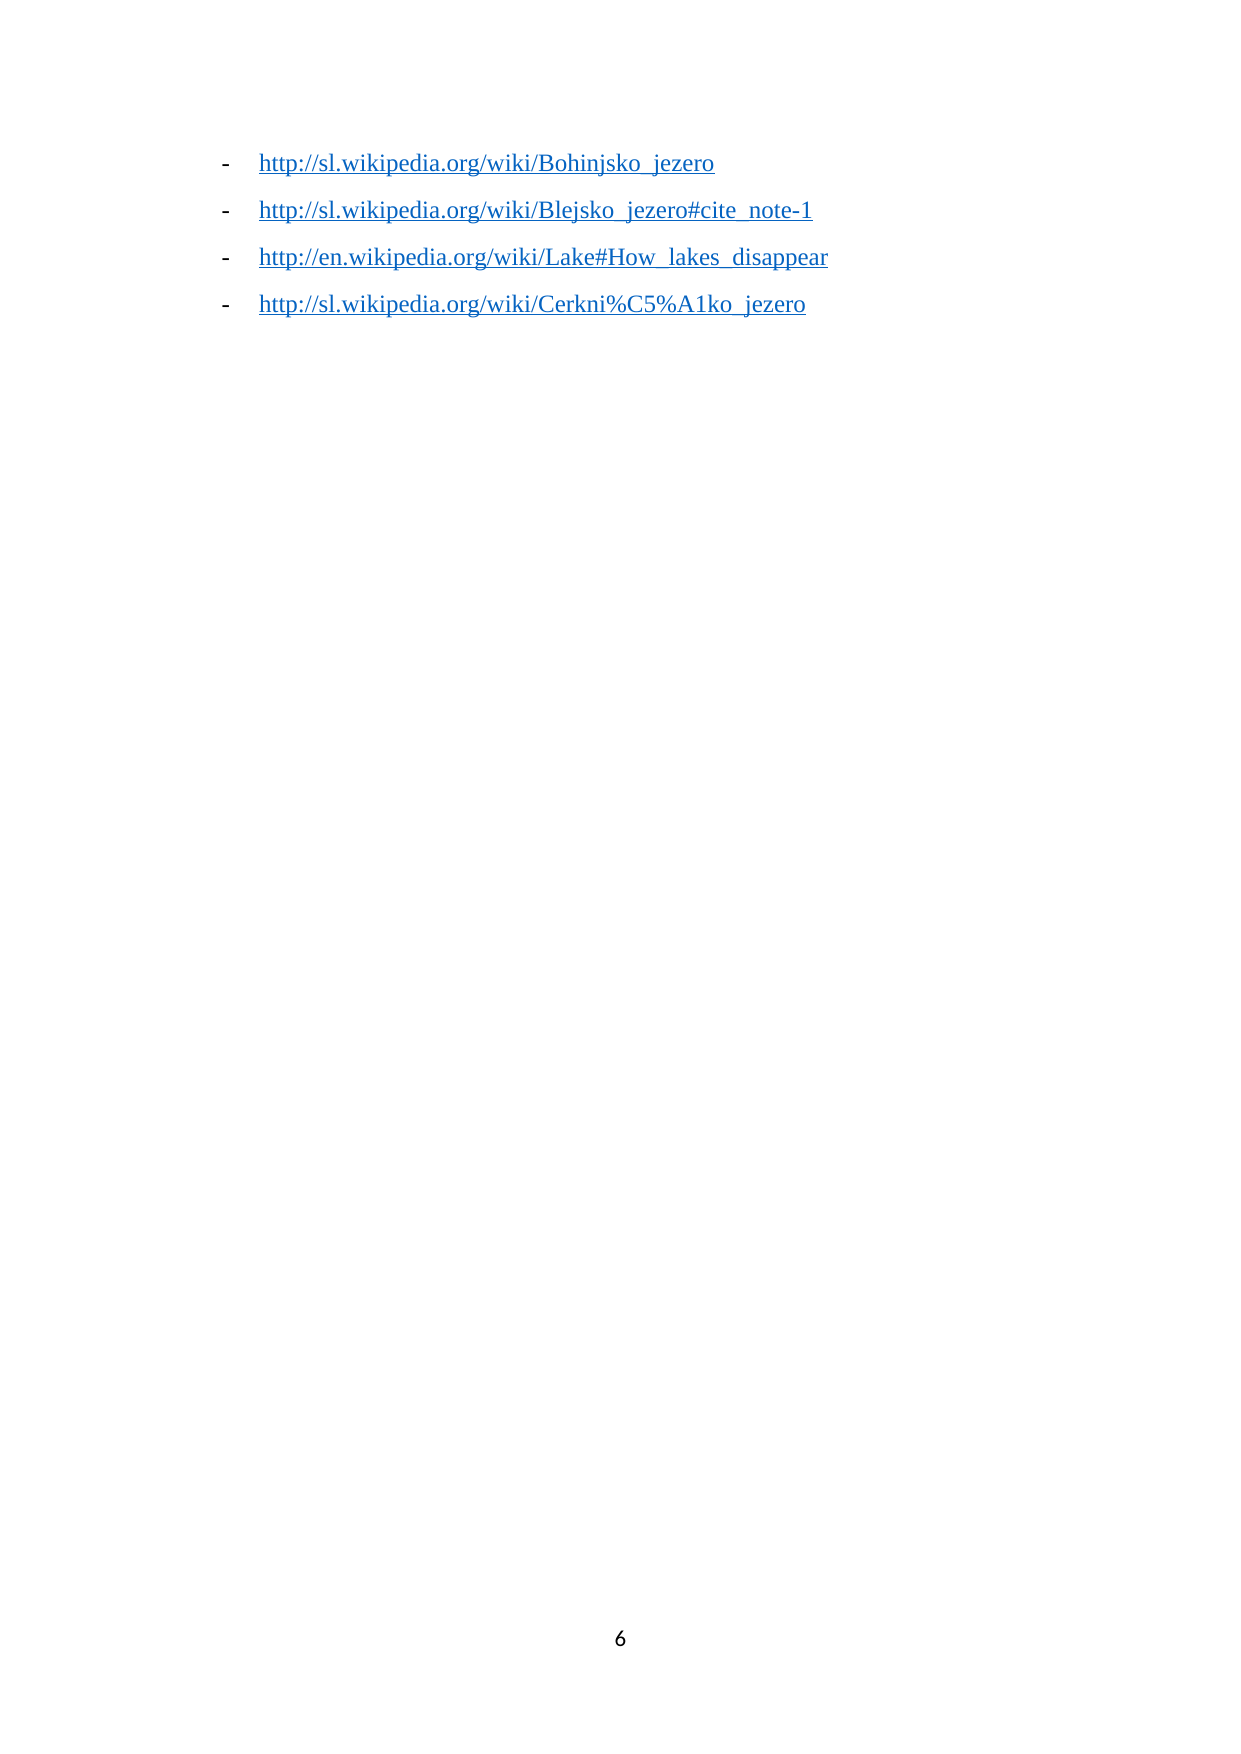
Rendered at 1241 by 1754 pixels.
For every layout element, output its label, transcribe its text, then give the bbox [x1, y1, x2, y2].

list http://sl.wikipedia.org/wiki/Bohinjsko_jezero [221, 148, 1092, 176]
list http://sl.wikipedia.org/wiki/Cerkni%C5%A1ko_jezero [221, 289, 1092, 318]
list http://sl.wikipedia.org/wiki/Blejsko_jezero#cite_note-1 [221, 195, 1092, 223]
list http://en.wikipedia.org/wiki/Lake#How_lakes_disappear [221, 242, 1092, 271]
